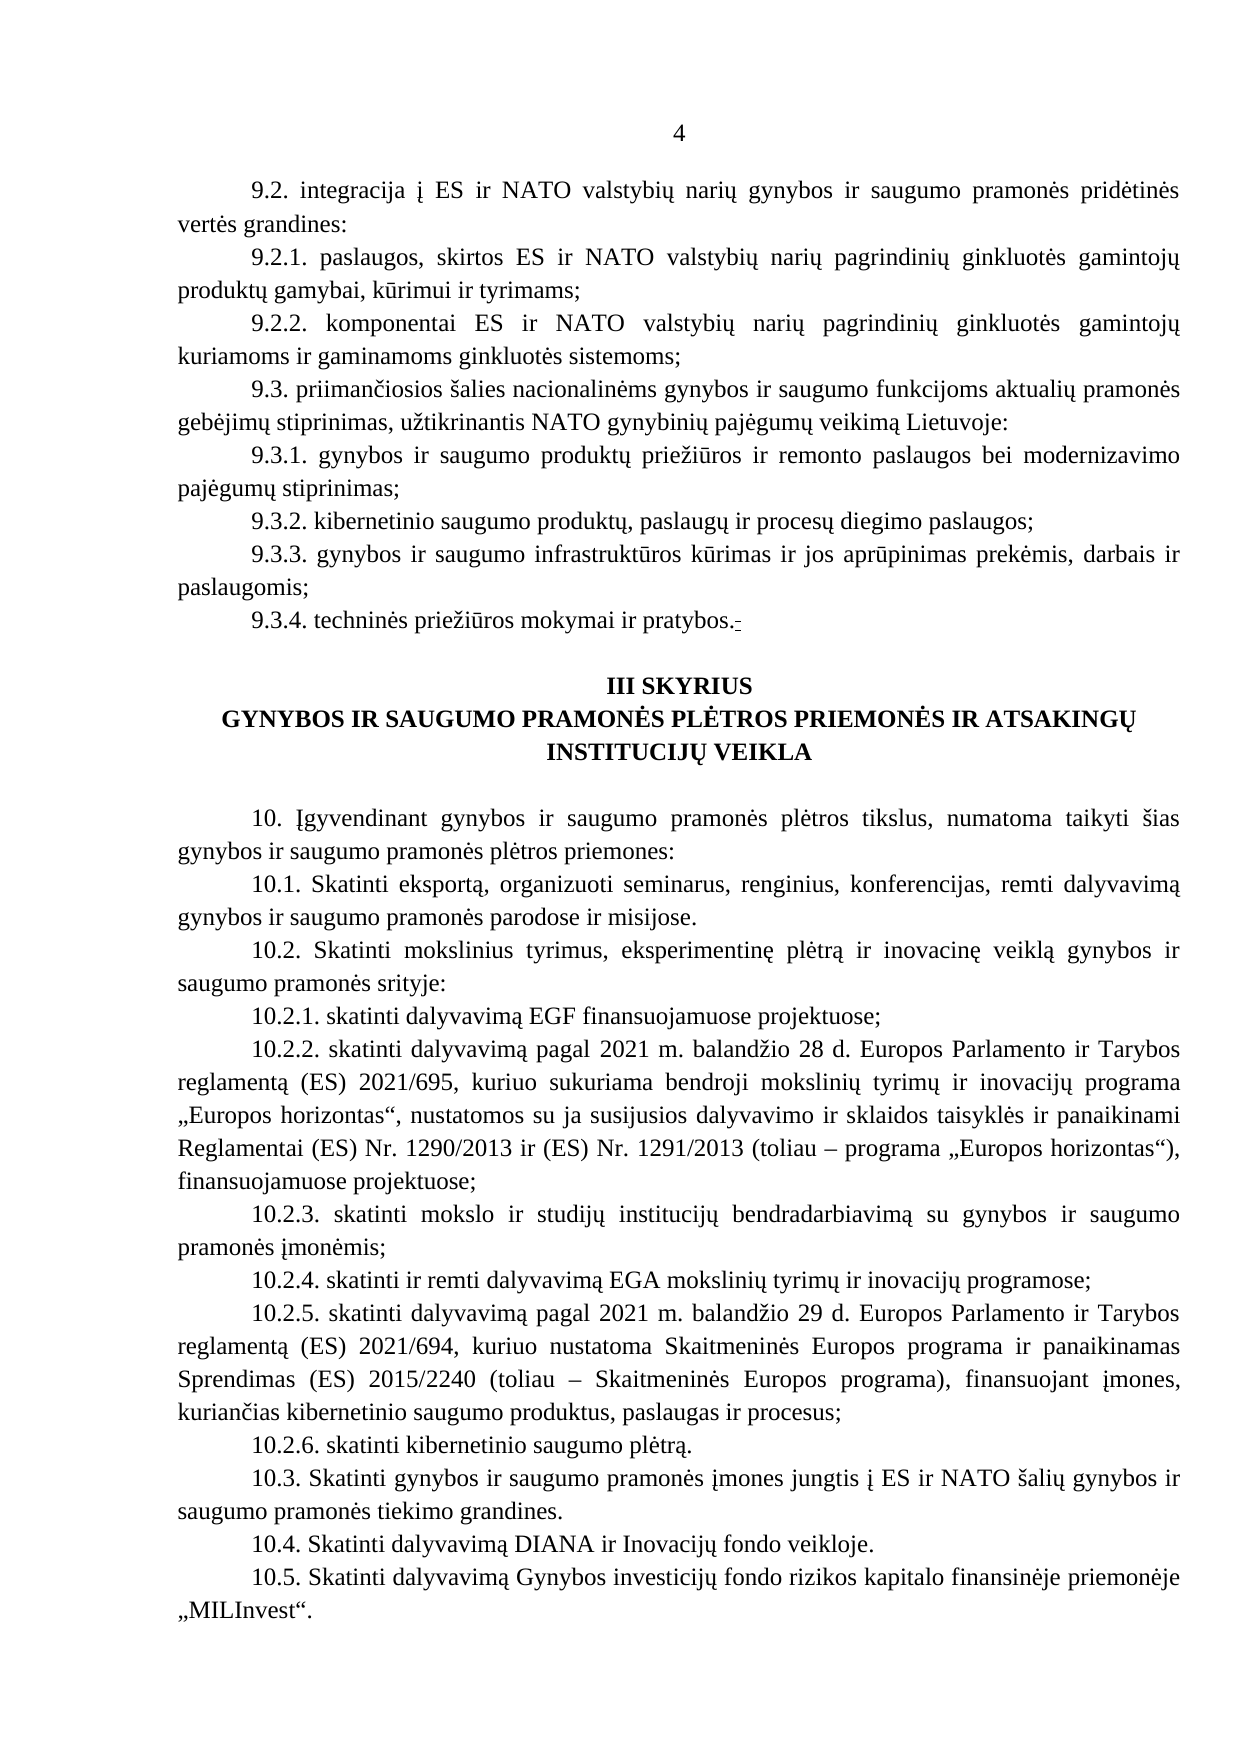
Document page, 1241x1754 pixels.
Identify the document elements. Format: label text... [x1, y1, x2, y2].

text 9.3. priimančiosios šalies nacionalinėms gynybos ir saugumo funkcijoms aktualių pramonės gebėjimų stiprinimas, užtikrinantis NATO gynybinių pajėgumų veikimą Lietuvoje: [177, 374, 1181, 436]
text 9.3.4. techninės priežiūros mokymai ir pratybos. [177, 605, 1181, 634]
text 10. Įgyvendinant gynybos ir saugumo pramonės plėtros tikslus, numatoma taikyti šias gynybos ir saugumo pramonės plėtros priemones: [177, 803, 1181, 865]
text 10.2. Skatinti mokslinius tyrimus, eksperimentinę plėtrą ir inovacinę veiklą gynybos ir saugumo pramonės srityje: [177, 935, 1181, 997]
text 10.2.1. skatinti dalyvavimą EGF finansuojamuose projektuose; [177, 1001, 1181, 1030]
text institucijų VeiklA [177, 737, 1181, 766]
text 10.2.2. skatinti dalyvavimą pagal 2021 m. balandžio 28 d. Europos Parlamento ir Tarybos reglamentą (ES) 2021/695, kuriuo sukuriama bendroji mokslinių tyrimų ir inovacijų programa „Europos horizontas“, nustatomos su ja susijusios dalyvavimo ir sklaidos taisyklės ir panaikinami Reglamentai (ES) Nr. 1290/2013 ir (ES) Nr. 1291/2013 (toliau – programa „Europos horizontas“), finansuojamuose projektuose; [177, 1034, 1181, 1195]
text 9.3.1. gynybos ir saugumo produktų priežiūros ir remonto paslaugos bei modernizavimo pajėgumų stiprinimas; [177, 440, 1181, 502]
text 10.2.6. skatinti kibernetinio saugumo plėtrą. [177, 1430, 1181, 1459]
text 10.2.4. skatinti ir remti dalyvavimą EGA mokslinių tyrimų ir inovacijų programose; [177, 1265, 1181, 1294]
text 10.3. Skatinti gynybos ir saugumo pramonės įmones jungtis į ES ir NATO šalių gynybos ir saugumo pramonės tiekimo grandines. [177, 1463, 1181, 1525]
text 10.5. Skatinti dalyvavimą Gynybos investicijų fondo rizikos kapitalo finansinėje priemonėje „MILInvest“. [177, 1562, 1181, 1624]
text 10.2.5. skatinti dalyvavimą pagal 2021 m. balandžio 29 d. Europos Parlamento ir Tarybos reglamentą (ES) 2021/694, kuriuo nustatoma Skaitmeninės Europos programa ir panaikinamas Sprendimas (ES) 2015/2240 (toliau – Skaitmeninės Europos programa), finansuojant įmones, kuriančias kibernetinio saugumo produktus, paslaugas ir procesus; [177, 1298, 1181, 1426]
text 9.2.1. paslaugos, skirtos ES ir NATO valstybių narių pagrindinių ginkluotės gamintojų produktų gamybai, kūrimui ir tyrimams; [177, 242, 1181, 303]
text 9.2.2. komponentai ES ir NATO valstybių narių pagrindinių ginkluotės gamintojų kuriamoms ir gaminamoms ginkluotės sistemoms; [177, 308, 1181, 369]
text 10.4. Skatinti dalyvavimą DIANA ir Inovacijų fondo veikloje. [177, 1529, 1181, 1558]
text gynybos ir SAUGUMO PRAMONĖS plėtros priemonės ir Atsakingų [177, 704, 1181, 733]
text III SKYRIUS [177, 671, 1181, 700]
text 10.2.3. skatinti mokslo ir studijų institucijų bendradarbiavimą su gynybos ir saugumo pramonės įmonėmis; [177, 1199, 1181, 1261]
text 9.3.3. gynybos ir saugumo infrastruktūros kūrimas ir jos aprūpinimas prekėmis, darbais ir paslaugomis; [177, 539, 1181, 601]
text 9.2. integracija į ES ir NATO valstybių narių gynybos ir saugumo pramonės pridėtinės vertės grandines: [177, 176, 1181, 237]
text 9.3.2. kibernetinio saugumo produktų, paslaugų ir procesų diegimo paslaugos; [177, 506, 1181, 534]
text 10.1. Skatinti eksportą, organizuoti seminarus, renginius, konferencijas, remti dalyvavimą gynybos ir saugumo pramonės parodose ir misijose. [177, 869, 1181, 931]
